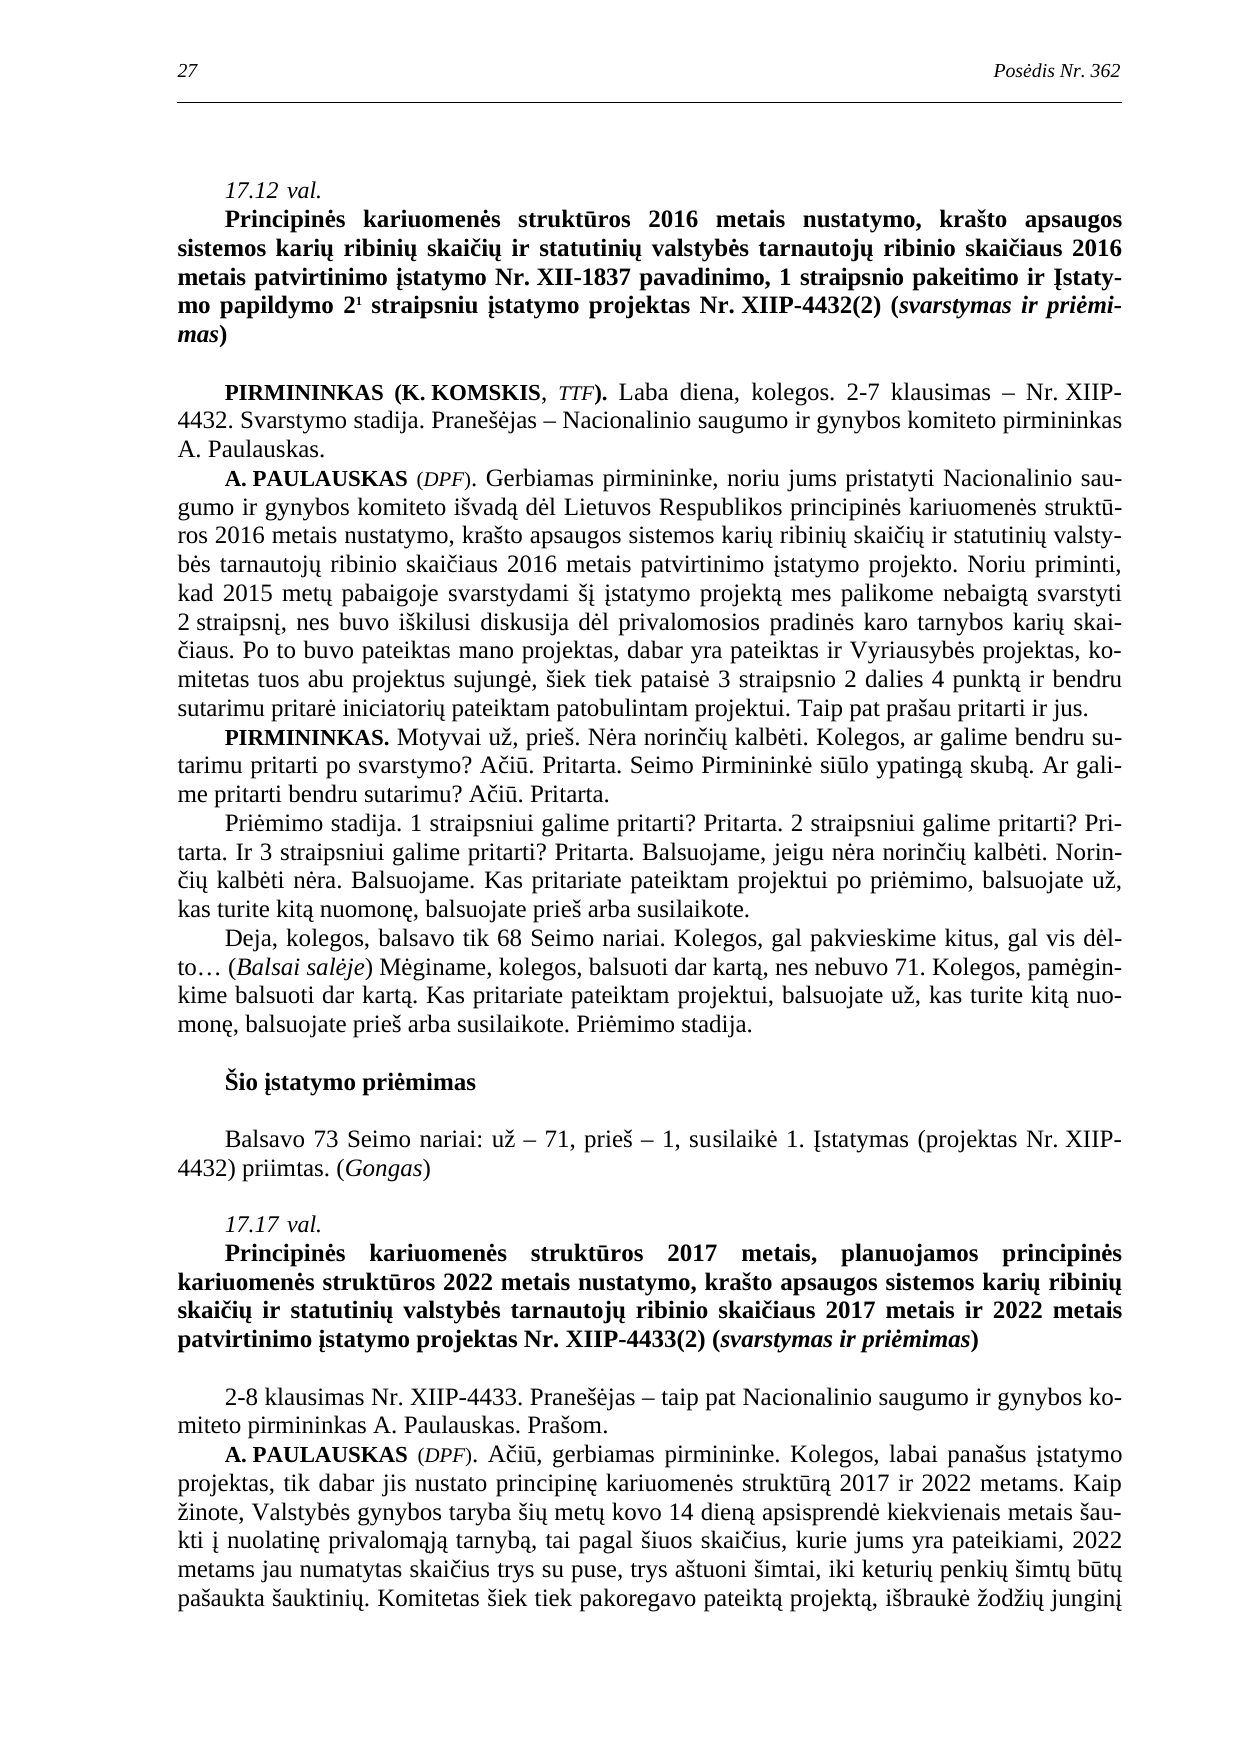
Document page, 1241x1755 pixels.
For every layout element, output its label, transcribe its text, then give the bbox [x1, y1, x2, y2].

text De­ja, ko­le­gos, bal­sa­vo tik 68 Sei­mo na­riai. Ko­le­gos, gal pa­kvies­ki­me ki­tus, gal vis dėl­to… (Bal­sai sa­lė­je) Mė­gi­na­me, ko­le­gos, bal­suo­ti dar kar­tą, nes ne­bu­vo 71. Ko­le­gos, pa­mė­gin­ki­me bal­suo­ti dar kar­tą. Kas pri­ta­ria­te pa­teik­tam pro­jek­tui, bal­suo­ja­te už, kas tu­ri­te ki­tą nuo­mo­nę, bal­suo­ja­te prieš ar­ba su­si­lai­ko­te. Pri­ėmi­mo sta­di­ja. [177, 923, 1122, 1038]
text 2-8 klau­si­mas Nr. XIIP-4433. Pra­ne­šė­jas – taip pat Na­cio­na­li­nio sau­gu­mo ir gy­ny­bos ko­mi­te­to pir­mi­nin­kas A. Pau­laus­kas. Pra­šom. [177, 1382, 1122, 1439]
text Pri­ėmi­mo sta­di­ja. 1 straips­niui ga­li­me pri­tar­ti? Pri­tar­ta. 2 straips­niui ga­li­me pri­tar­ti? Pri­tar­ta. Ir 3 straips­niui ga­li­me pri­tar­ti? Pri­tar­ta. Bal­suo­ja­me, jei­gu nė­ra no­rin­čių kal­bė­ti. No­rin­čių kal­bė­ti nė­ra. Bal­suo­ja­me. Kas pri­ta­ria­te pa­teik­tam pro­jek­tui po pri­ėmi­mo, bal­suo­ja­te už, kas tu­ri­te ki­tą nuo­mo­nę, bal­suo­ja­te prieš ar­ba su­si­lai­ko­te. [177, 808, 1122, 923]
text Šio įsta­ty­mo pri­ėmi­mas [177, 1067, 1122, 1095]
text A. PAULAUSKAS (DPF). Ačiū, ger­bia­mas pir­mi­nin­ke. Ko­le­gos, la­bai pa­na­šus įsta­ty­mo pro­jek­tas, tik da­bar jis nu­sta­to prin­ci­pi­nę ka­riuo­me­nės struk­tū­rą 2017 ir 2022 me­tams. Kaip ži­no­te, Vals­ty­bės gy­ny­bos ta­ry­ba šių me­tų ko­vo 14 die­ną ap­si­spren­dė kiek­vie­nais me­tais šau­k­ti į nuo­la­ti­nę pri­va­lo­mąją tar­ny­bą, tai pa­gal šiuos skai­čius, ku­rie jums yra pa­tei­kia­mi, 2022 me­tams jau nu­ma­ty­tas skai­čius trys su pu­se, trys aš­tuo­ni šim­tai, iki ke­tu­rių pen­kių šim­tų bū­tų pa­šauk­ta šauk­ti­nių. Ko­mi­te­tas šiek tiek pa­ko­re­ga­vo pa­teik­tą pro­jek­tą, iš­brau­kė žo­džių jun­gi­nį [177, 1439, 1122, 1612]
text Prin­ci­pi­nės ka­riuo­me­nės struk­tū­ros 2016 me­tais nu­sta­ty­mo, kraš­to ap­sau­gos sistemos ka­rių ri­bi­nių skai­čių ir sta­tu­ti­nių vals­ty­bės tar­nau­to­jų ri­bi­nio skai­čiaus 2016 me­tais pa­tvir­ti­ni­mo įsta­ty­mo Nr. XII-1837 pa­va­di­ni­mo, 1 straips­nio pa­kei­ti­mo ir Įsta­ty­mo pa­pil­dy­mo 21 straips­niu įsta­ty­mo pro­jek­tas Nr. XIIP-4432(2) (svars­ty­mas ir pri­ėmi­mas) [177, 204, 1122, 348]
text PIRMININKAS. Mo­ty­vai už, prieš. Nė­ra no­rin­čių kal­bė­ti. Ko­le­gos, ar ga­li­me ben­dru su­ta­ri­mu pri­tar­ti po svars­ty­mo? Ačiū. Pri­tar­ta. Sei­mo Pir­mi­nin­kė siū­lo ypa­tin­gą sku­bą. Ar ga­li­me pri­tar­ti ben­dru su­ta­ri­mu? Ačiū. Pri­tar­ta. [177, 722, 1122, 808]
text Prin­ci­pi­nės ka­riuo­me­nės struk­tū­ros 2017 me­tais, pla­nuo­ja­mos prin­ci­pi­nės kariuome­nės struk­tū­ros 2022 me­tais nu­sta­ty­mo, kraš­to ap­sau­gos sis­te­mos ka­rių ri­bi­nių skai­čių ir sta­tu­ti­nių vals­ty­bės tar­nau­to­jų ri­bi­nio skai­čiaus 2017 me­tais ir 2022 me­tais patvir­ti­ni­mo įsta­ty­mo pro­jek­tas Nr. XIIP-4433(2) (svars­ty­mas ir pri­ėmi­mas) [177, 1238, 1122, 1353]
text A. PAULAUSKAS (DPF). Ger­bia­mas pir­mi­nin­ke, no­riu jums pri­sta­ty­ti Na­cio­na­li­nio sau­gu­mo ir gy­ny­bos ko­mi­te­to iš­va­dą dėl Lie­tu­vos Res­pub­li­kos prin­ci­pi­nės ka­riuo­me­nės struk­tū­ros 2016 me­tais nu­sta­ty­mo, kraš­to ap­sau­gos sis­te­mos ka­rių ri­bi­nių skai­čių ir sta­tu­ti­nių vals­ty­bės tar­nau­to­jų ri­bi­nio skai­čiaus 2016 me­tais pa­tvir­ti­ni­mo įsta­ty­mo pro­jek­to. No­riu pri­min­ti, kad 2015 me­tų pa­bai­go­je svars­ty­da­mi šį įsta­ty­mo pro­jek­tą mes pa­li­ko­me ne­baig­tą svars­ty­ti 2 straips­nį, nes bu­vo iš­ki­lu­si dis­ku­si­ja dėl pri­va­lo­mosios pra­di­nės ka­ro tar­ny­bos ka­rių skai­čiaus. Po to bu­vo pa­teik­tas ma­no pro­jek­tas, da­bar yra pa­teik­tas ir Vy­riau­sy­bės pro­jek­tas, ko­mi­te­tas tuos abu pro­jek­tus su­jun­gė, šiek tiek pa­tai­sė 3 straips­nio 2 da­lies 4 punk­tą ir ben­dru su­ta­ri­mu pri­ta­rė ini­cia­to­rių pa­teik­tam pa­to­bu­lin­tam pro­jek­tui. Taip pat pra­šau pri­tar­ti ir jus. [177, 463, 1122, 722]
text PIRMININKAS (K. KOMSKIS, TTF). La­ba die­na, ko­le­gos. 2-7 klau­si­mas – Nr. XIIP-4432. Svars­ty­mo sta­di­ja. Pra­ne­šė­jas – Na­cio­na­li­nio sau­gu­mo ir gy­ny­bos ko­mi­te­to pir­mi­nin­kas A. Pau­laus­kas. [177, 377, 1122, 463]
text 17.17 val. [224, 1210, 1122, 1238]
text 17.12 val. [224, 176, 1122, 204]
text Bal­sa­vo 73 Sei­mo na­riai: už – 71, prieš – 1, su­si­lai­kė 1. Įsta­ty­mas (pro­jek­tas Nr. XIIP-4432) pri­im­tas. (Gon­gas) [177, 1124, 1122, 1182]
